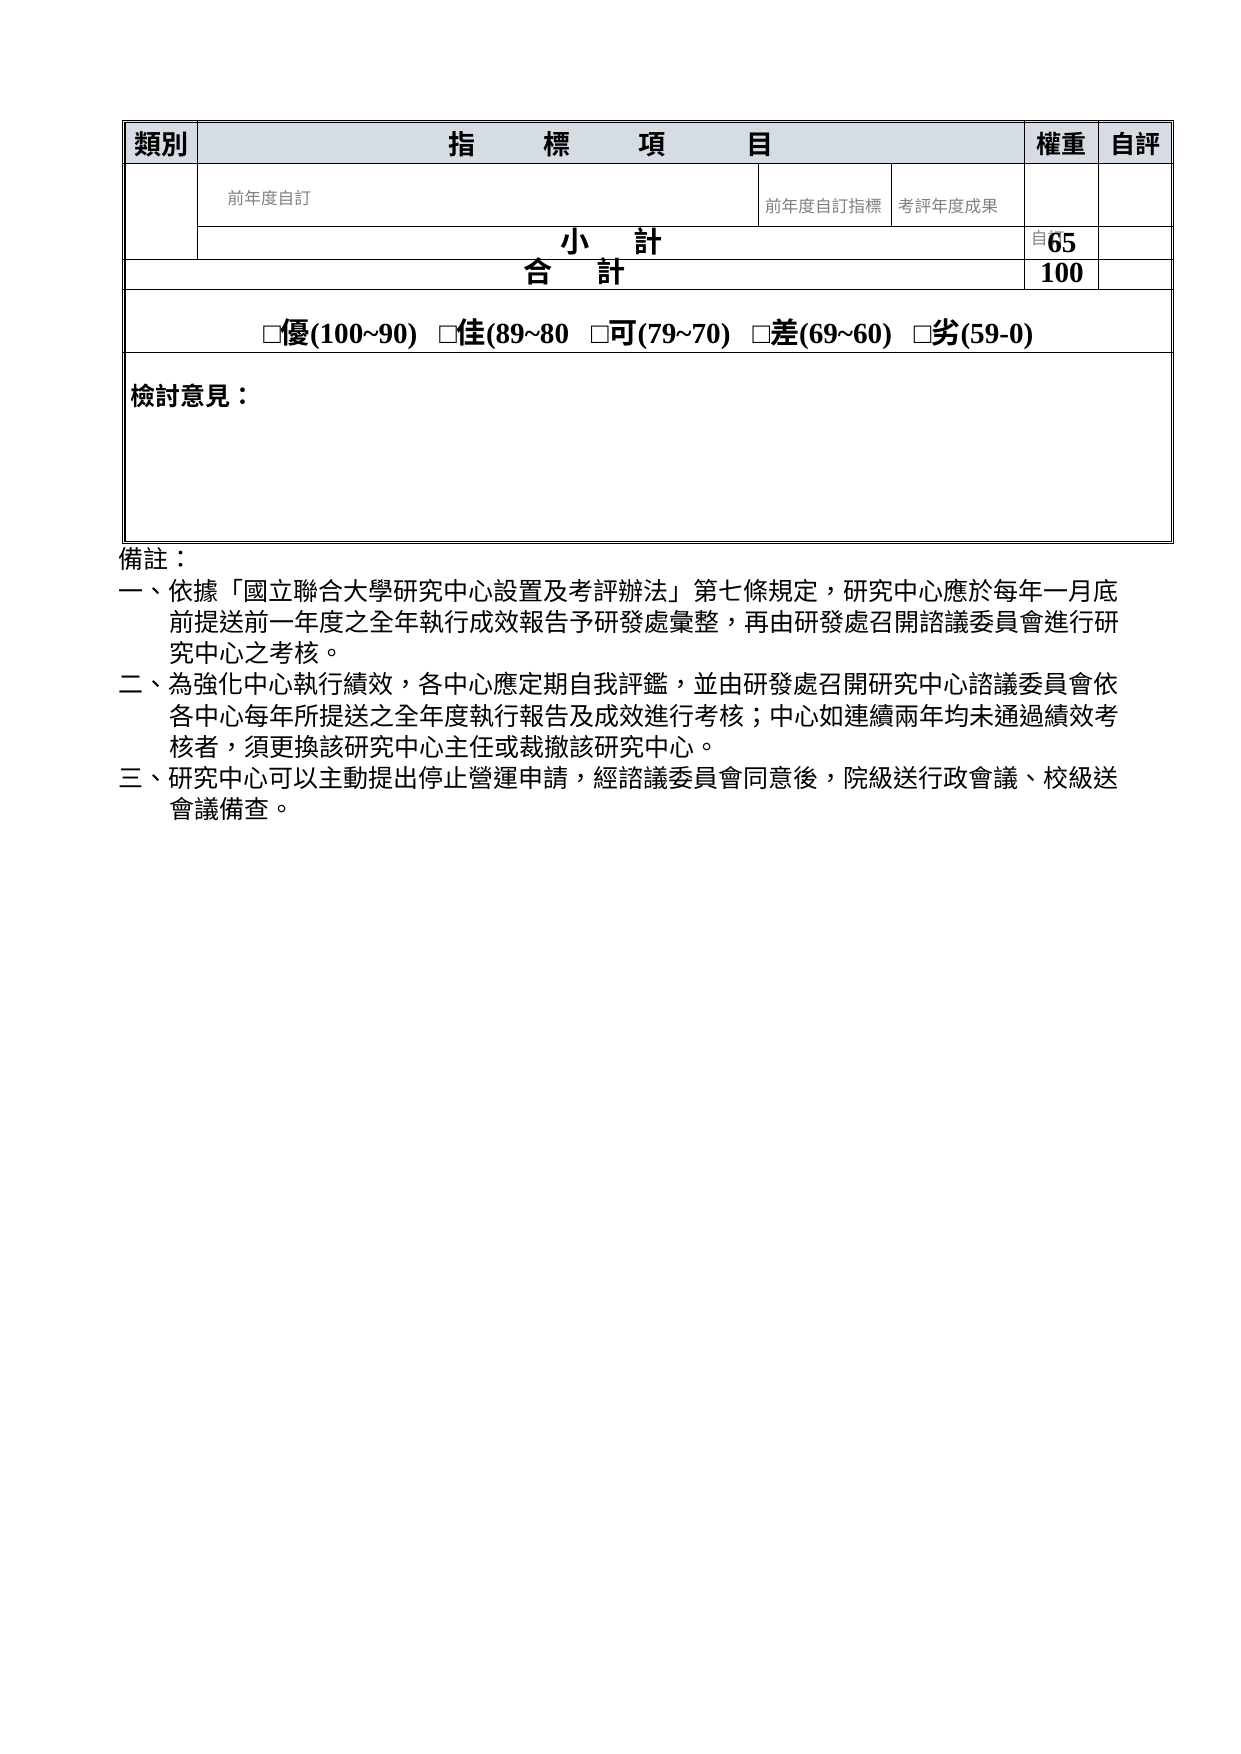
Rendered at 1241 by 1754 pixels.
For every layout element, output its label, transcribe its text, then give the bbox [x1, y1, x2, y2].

text 一、依據「國立聯合大學研究中心設置及考評辦法」第七條規定，研究中心應於每年一月底前提送前一年度之全年執行成效報告予研發處彙整，再由研發處召開諮議委員會進行研究中心之考核。 [118, 575, 1122, 669]
table_cell 前年度自訂指標 [759, 164, 891, 226]
table_cell 前年度自訂 [198, 164, 758, 226]
table_cell [1099, 164, 1171, 226]
table_cell 合 計 [126, 260, 1024, 289]
text 三、研究中心可以主動提出停止營運申請，經諮議委員會同意後，院級送行政會議、校級送會議備查。 [118, 763, 1122, 825]
table_cell 65 [1025, 227, 1098, 258]
table_cell 考評年度成果 [892, 164, 1024, 226]
text 備註： [118, 544, 1122, 575]
table_cell 前年度自訂 [1025, 164, 1098, 226]
table_cell [1099, 260, 1171, 289]
table_cell 100 [1025, 260, 1098, 289]
table_cell 小 計 [198, 227, 1024, 258]
table_header 指 標 項 目 [198, 123, 1024, 163]
table_cell [1099, 227, 1171, 258]
table_cell [126, 164, 197, 258]
text 二、為強化中心執行績效，各中心應定期自我評鑑，並由研發處召開研究中心諮議委員會依各中心每年所提送之全年度執行報告及成效進行考核；中心如連續兩年均未通過績效考核者，須更換該研究中心主任或裁撤該研究中心。 [118, 669, 1122, 763]
table_header 自評 [1099, 123, 1171, 163]
table_cell 檢討意見： [126, 353, 1171, 541]
table_header 權重 [1025, 123, 1098, 163]
table_cell □優(100~90) □佳(89~80 □可(79~70) □差(69~60) □劣(59-0) [126, 290, 1171, 352]
table_header 類別 [126, 123, 197, 163]
